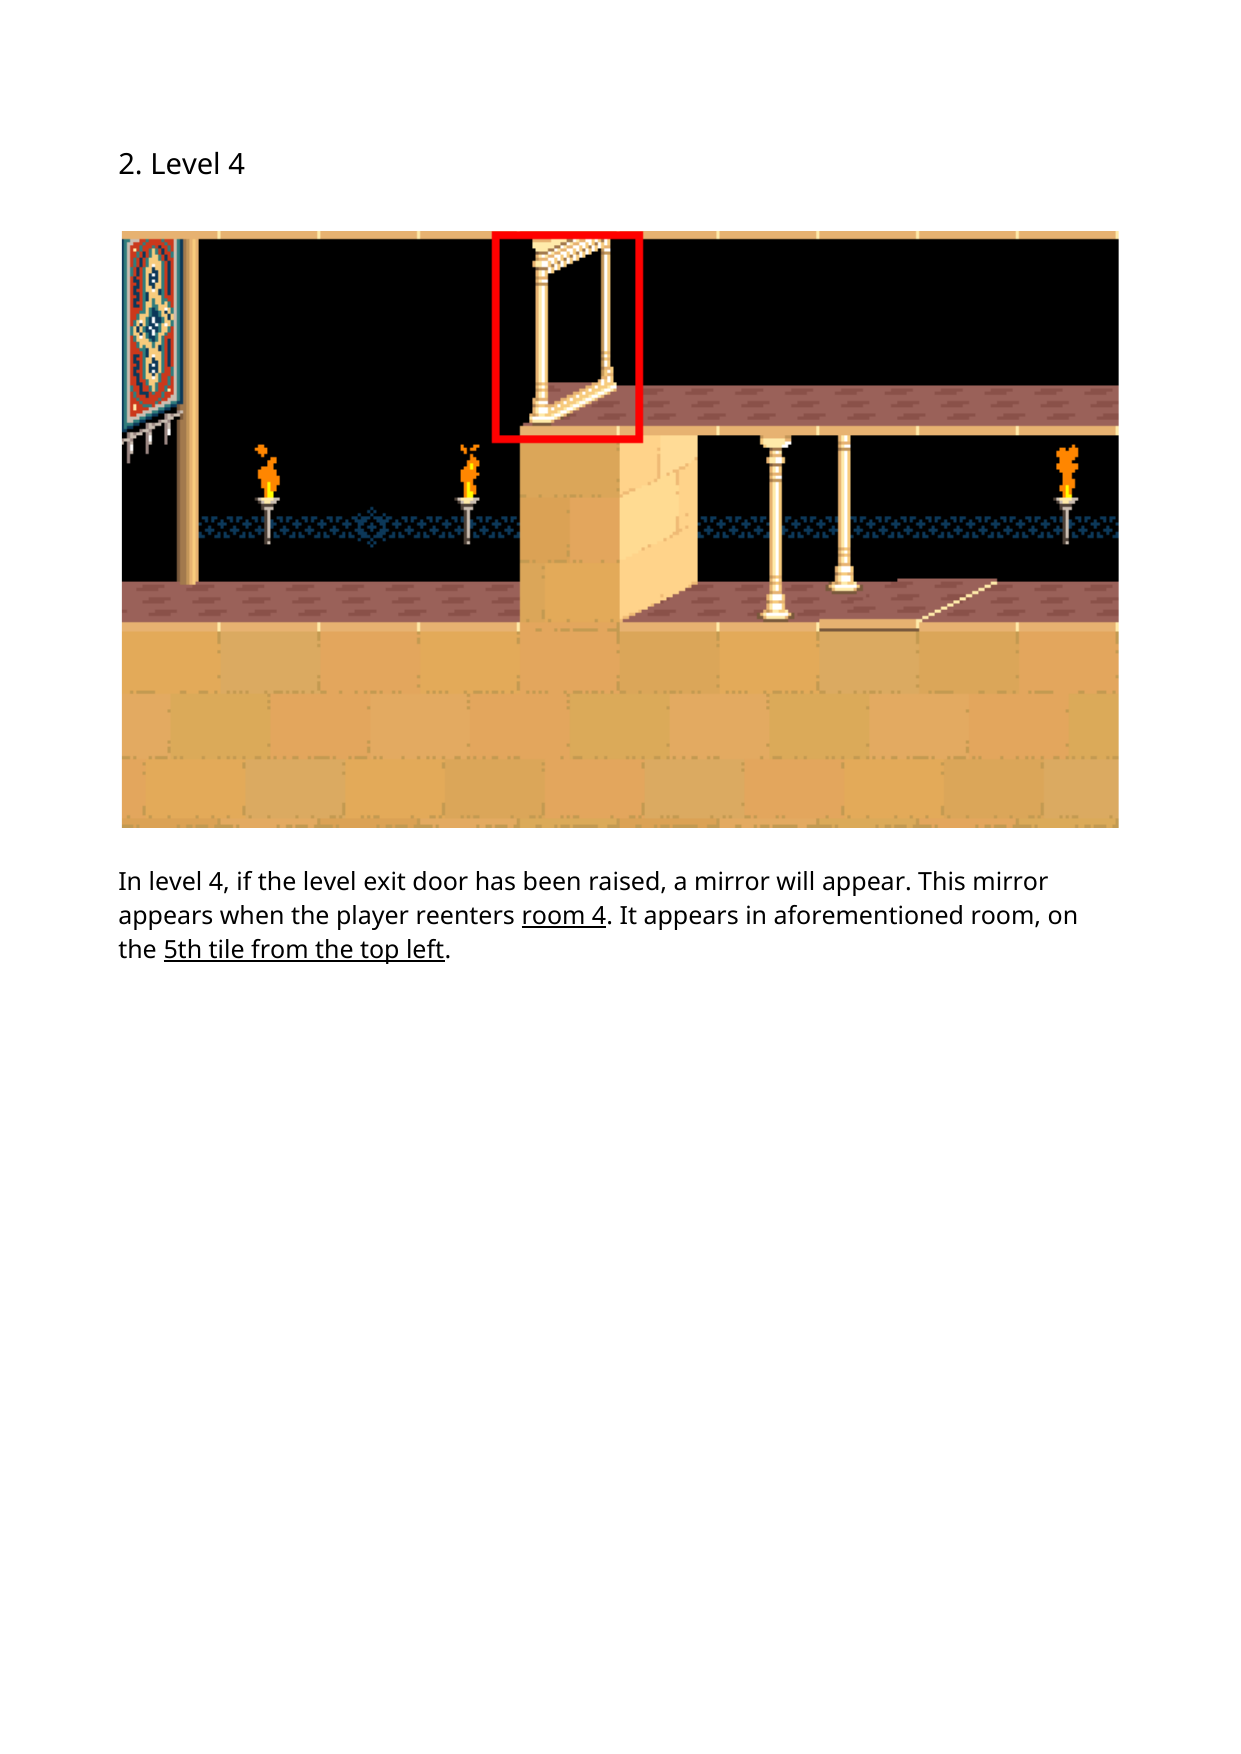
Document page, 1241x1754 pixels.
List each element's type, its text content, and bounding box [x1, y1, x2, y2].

subtitle 2. Level 4 [118, 143, 1122, 183]
text In level 4, if the level exit door has been raised, a mirror will appear. This mirror appears when the player reenters room 4. It appears in aforementioned room, on the 5th tile from the top left. [118, 863, 1122, 966]
picture [121, 231, 1119, 828]
